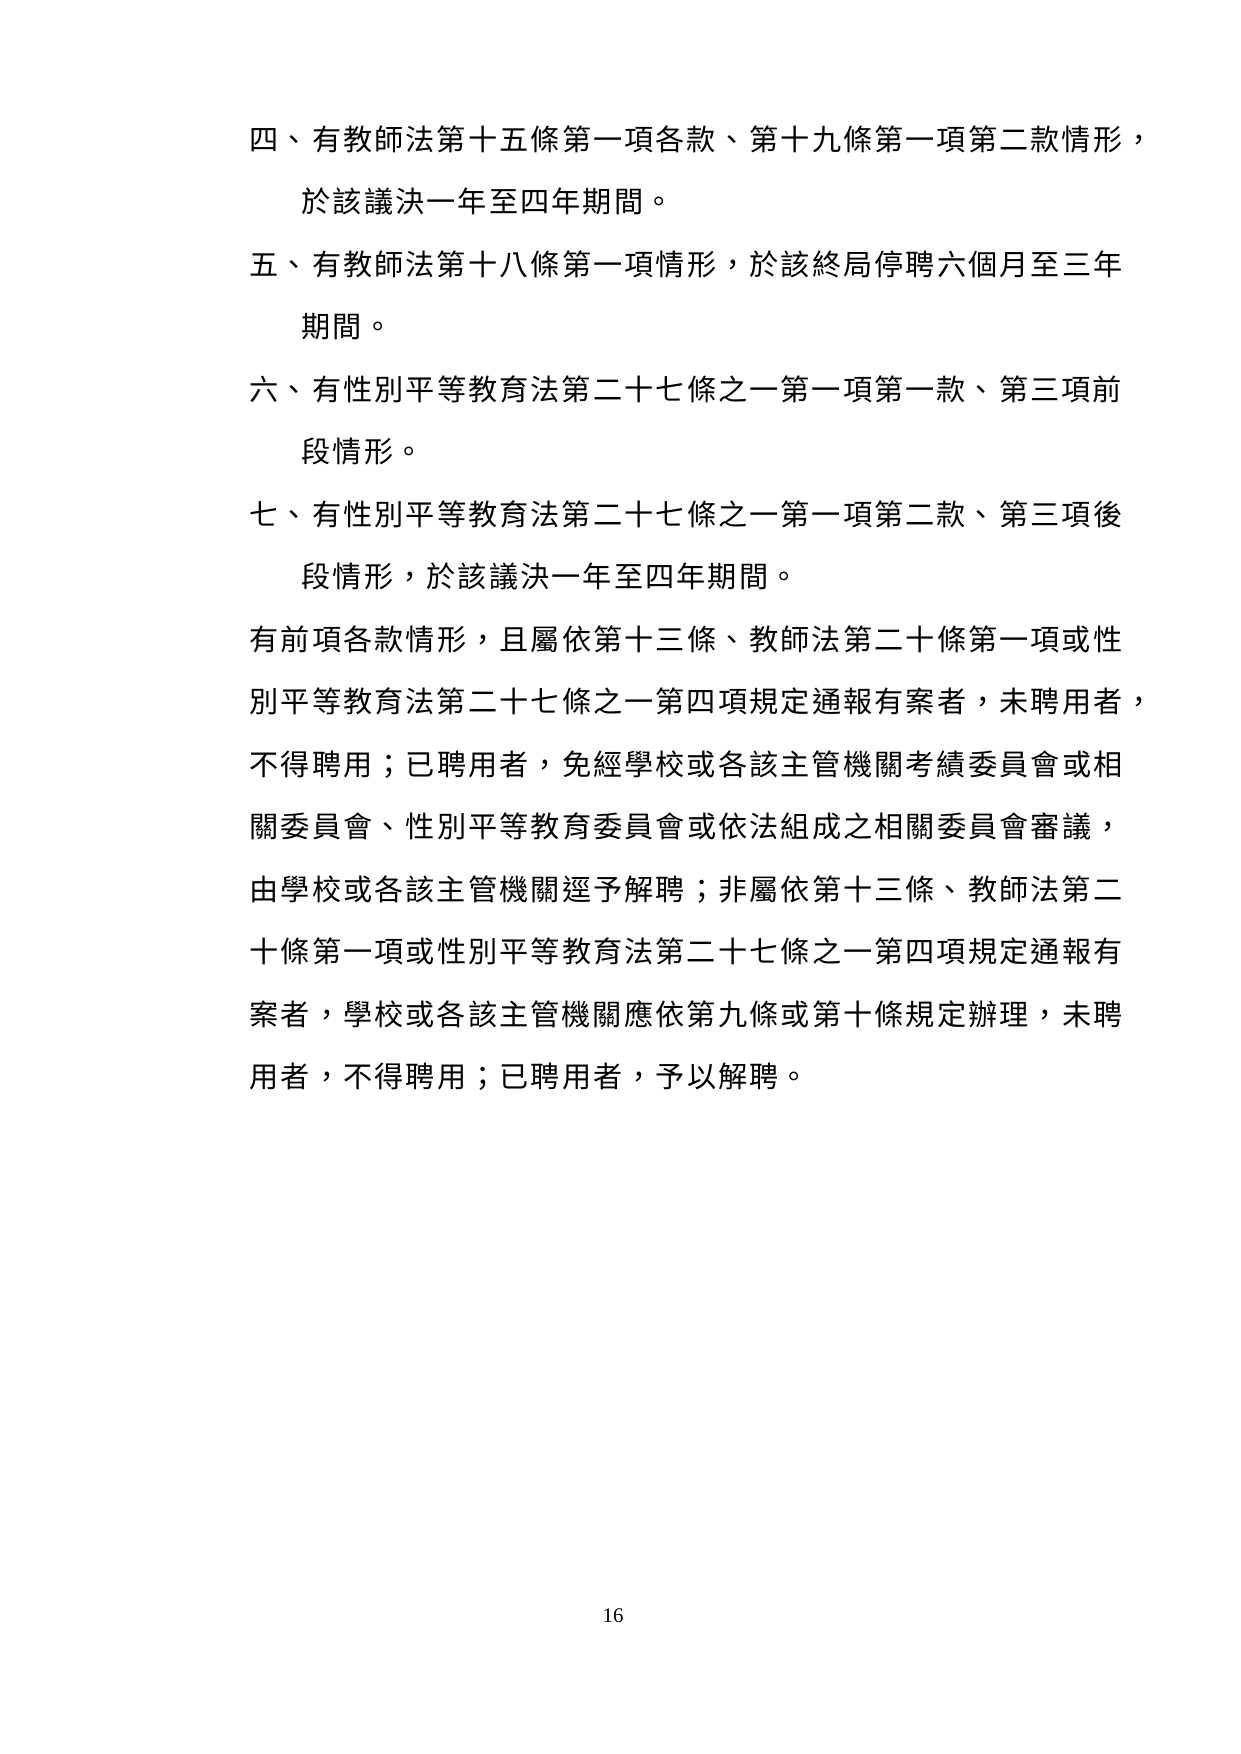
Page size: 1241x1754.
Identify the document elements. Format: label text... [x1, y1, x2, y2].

text 四、有教師法第十五條第一項各款、第十九條第一項第二款情形，於該議決一年至四年期間。 [239, 96, 1134, 221]
text 六、有性別平等教育法第二十七條之一第一項第一款、第三項前段情形。 [239, 346, 1134, 471]
text 有前項各款情形，且屬依第十三條、教師法第二十條第一項或性別平等教育法第二十七條之一第四項規定通報有案者，未聘用者，不得聘用；已聘用者，免經學校或各該主管機關考績委員會或相關委員會、性別平等教育委員會或依法組成之相關委員會審議，由學校或各該主管機關逕予解聘；非屬依第十三條、教師法第二十條第一項或性別平等教育法第二十七條之一第四項規定通報有案者，學校或各該主管機關應依第九條或第十條規定辦理，未聘用者，不得聘用；已聘用者，予以解聘。 [239, 596, 1134, 1096]
text 七、有性別平等教育法第二十七條之一第一項第二款、第三項後段情形，於該議決一年至四年期間。 [239, 471, 1134, 596]
text 五、有教師法第十八條第一項情形，於該終局停聘六個月至三年期間。 [239, 221, 1134, 346]
